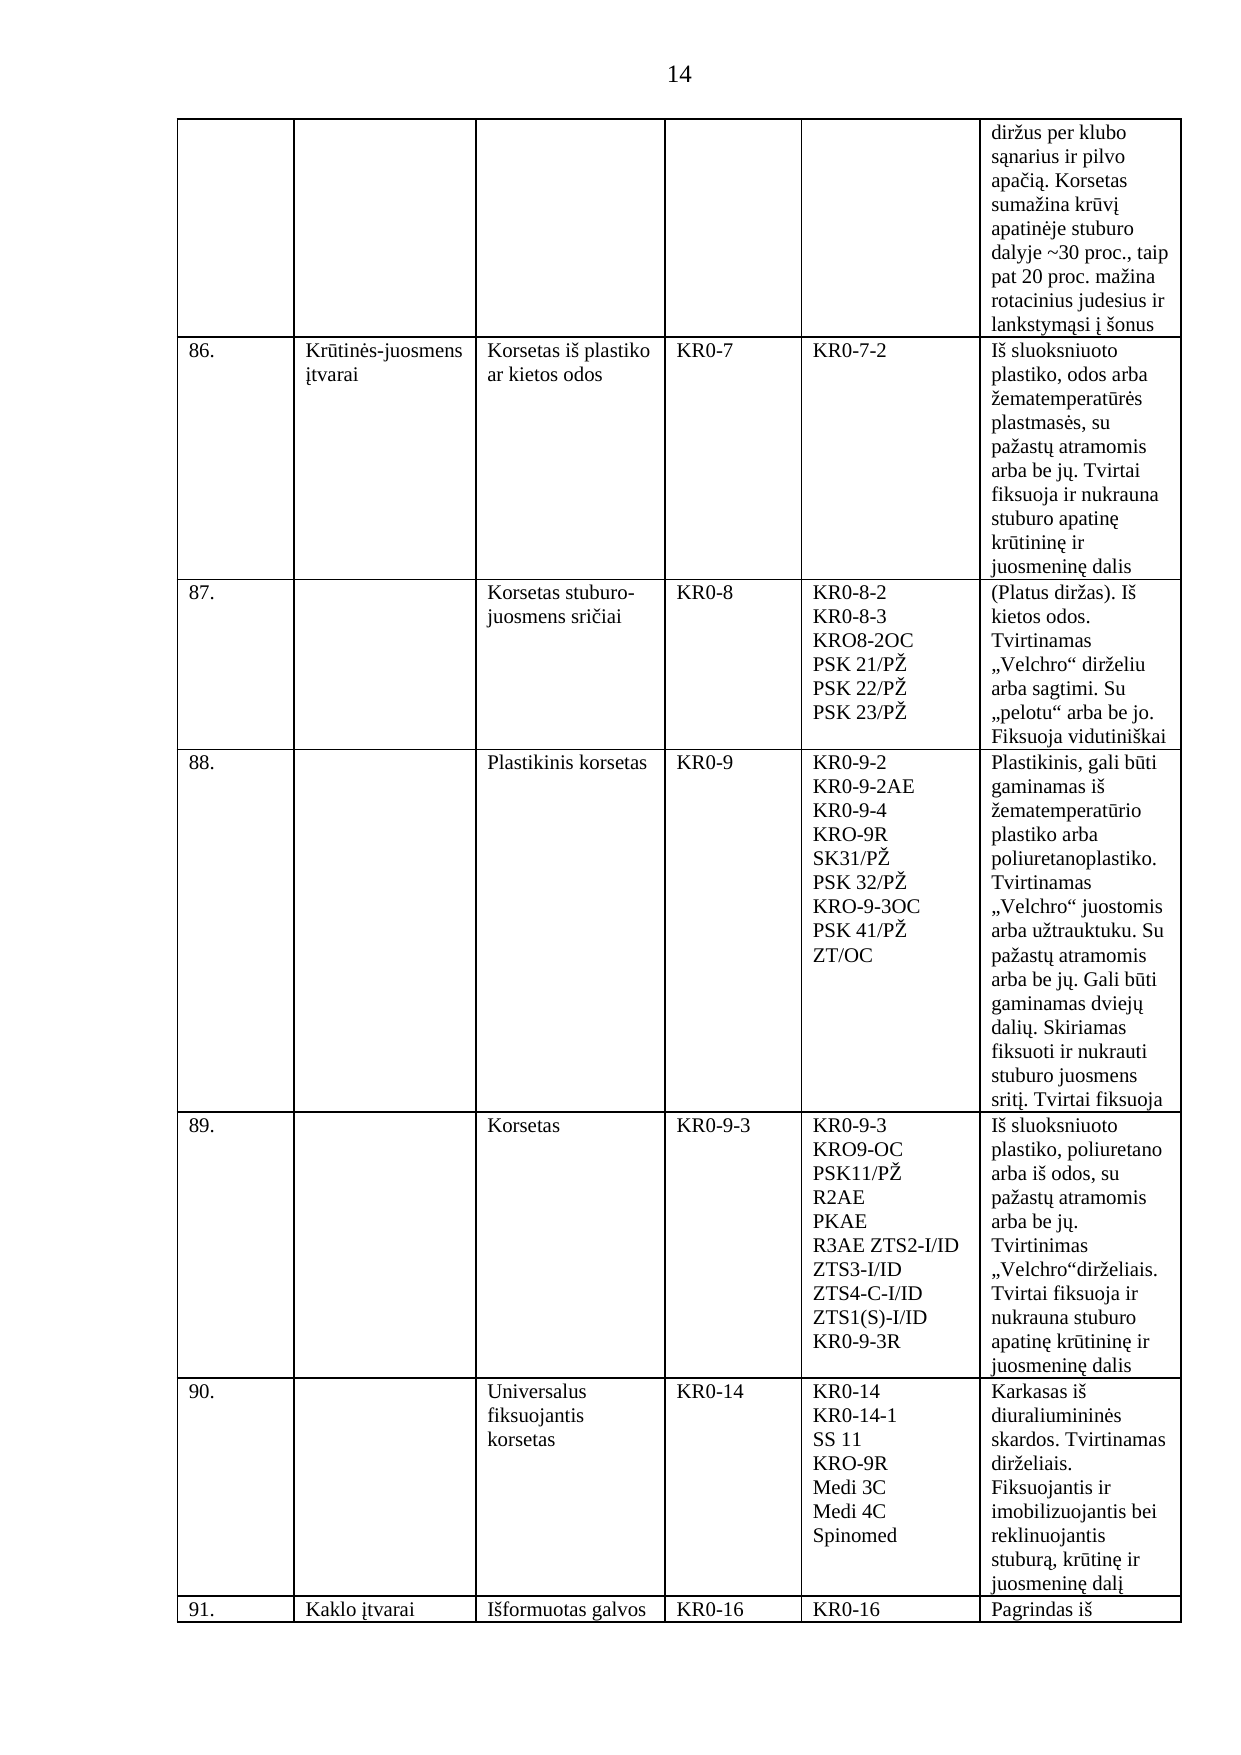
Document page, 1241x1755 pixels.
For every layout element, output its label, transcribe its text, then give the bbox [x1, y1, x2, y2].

table_cell Korsetas [477, 1113, 664, 1377]
table_cell KR0-9-3 [666, 1113, 801, 1377]
table_cell Iš sluoksniuoto plastiko, odos arba žematemperatūrės plastmasės, su pažastų atramomis arba be jų. Tvirtai fiksuoja ir nukrauna stuburo apatinę krūtininę ir juosmeninę dalis [981, 338, 1180, 578]
table_cell 86. [178, 338, 293, 578]
table_cell [178, 120, 293, 336]
table_cell [295, 580, 475, 748]
table_cell KR0-16 [802, 1597, 979, 1621]
table_cell [295, 750, 475, 1111]
table_cell [295, 120, 475, 336]
table_cell KR0-14 [666, 1379, 801, 1595]
table_cell Karkasas iš diuraliumininės skardos. Tvirtinamas dirželiais. Fiksuojantis ir imobilizuojantis bei reklinuojantis stuburą, krūtinę ir juosmeninę dalį [981, 1379, 1180, 1595]
table_cell KR0-8 [666, 580, 801, 748]
table_cell Universalus fiksuojantis korsetas [477, 1379, 664, 1595]
table_cell KR0-16 [666, 1597, 801, 1621]
table_cell Korsetas stuburo-juosmens sričiai [477, 580, 664, 748]
table_cell KR0-7 [666, 338, 801, 578]
table_cell Plastikinis korsetas [477, 750, 664, 1111]
table_cell [295, 1113, 475, 1377]
table_cell [666, 120, 801, 336]
table_cell 90. [178, 1379, 293, 1595]
table_cell diržus per klubo sąnarius ir pilvo apačią. Korsetas sumažina krūvį apatinėje stuburo dalyje ~30 proc., taip pat 20 proc. mažina rotacinius judesius ir lankstymąsi į šonus [981, 120, 1180, 336]
table_cell KR0-14 KR0-14-1 SS 11 KRO-9R Medi 3C Medi 4C Spinomed [802, 1379, 979, 1595]
table_cell (Platus diržas). Iš kietos odos. Tvirtinamas „Velchro“ dirželiu arba sagtimi. Su „pelotu“ arba be jo. Fiksuoja vidutiniškai [981, 580, 1180, 748]
table_cell 87. [178, 580, 293, 748]
table_cell [477, 120, 664, 336]
table_cell Išformuotas galvos [477, 1597, 664, 1621]
table_cell 89. [178, 1113, 293, 1377]
table_cell Plastikinis, gali būti gaminamas iš žematemperatūrio plastiko arba poliuretanoplastiko. Tvirtinamas „Velchro“ juostomis arba užtrauktuku. Su pažastų atramomis arba be jų. Gali būti gaminamas dviejų dalių. Skiriamas fiksuoti ir nukrauti stuburo juosmens sritį. Tvirtai fiksuoja [981, 750, 1180, 1111]
table_cell KR0-9 [666, 750, 801, 1111]
table_cell KR0-7-2 [802, 338, 979, 578]
table_cell 88. [178, 750, 293, 1111]
table_cell KR0-9-2 KR0-9-2AE KR0-9-4 KRO-9R SK31/PŽ PSK 32/PŽ KRO-9-3OC PSK 41/PŽ ZT/OC [802, 750, 979, 1111]
table_cell Pagrindas iš [981, 1597, 1180, 1621]
table_cell [802, 120, 979, 336]
table_cell KR0-8-2 KR0-8-3 KRO8-2OC PSK 21/PŽ PSK 22/PŽ PSK 23/PŽ [802, 580, 979, 748]
table_cell Kaklo įtvarai [295, 1597, 475, 1621]
table_cell Iš sluoksniuoto plastiko, poliuretano arba iš odos, su pažastų atramomis arba be jų. Tvirtinimas „Velchro“dirželiais. Tvirtai fiksuoja ir nukrauna stuburo apatinę krūtininę ir juosmeninę dalis [981, 1113, 1180, 1377]
table_cell [295, 1379, 475, 1595]
table_cell KR0-9-3 KRO9-OC PSK11/PŽ R2AE PKAE R3AE ZTS2-I/ID ZTS3-I/ID ZTS4-C-I/ID ZTS1(S)-I/ID KR0-9-3R [802, 1113, 979, 1377]
table_cell 91. [178, 1597, 293, 1621]
table_cell Korsetas iš plastiko ar kietos odos [477, 338, 664, 578]
table_cell Krūtinės-juosmens įtvarai [295, 338, 475, 578]
